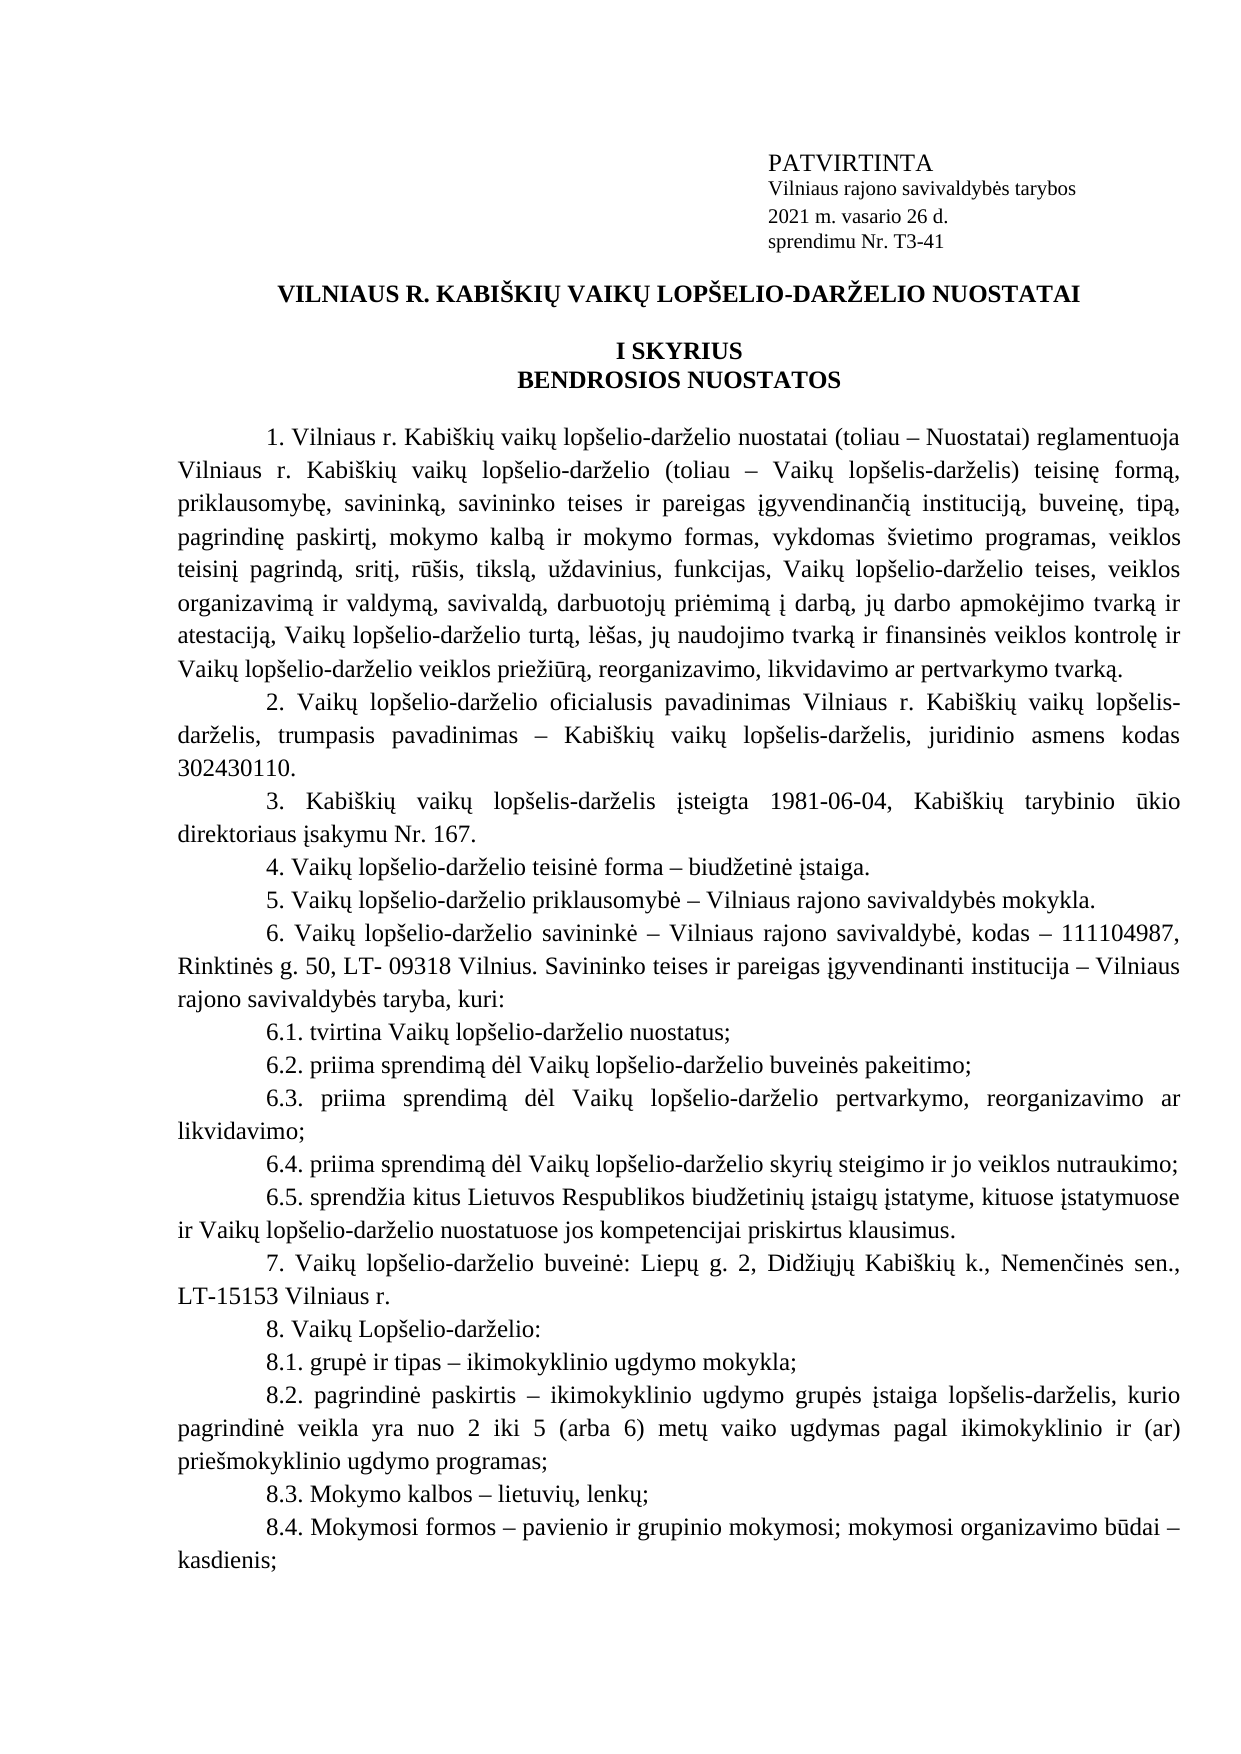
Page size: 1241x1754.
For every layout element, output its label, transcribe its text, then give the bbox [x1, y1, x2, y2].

text I SKYRIUS [177, 336, 1181, 365]
text 2. Vaikų lopšelio-darželio oficialusis pavadinimas Vilniaus r. Kabiškių vaikų lopšelis-darželis, trumpasis pavadinimas – Kabiškių vaikų lopšelis-darželis, juridinio asmens kodas 302430110. [177, 687, 1181, 781]
text PATVIRTINTA [768, 148, 1181, 176]
text 8.4. Mokymosi formos – pavienio ir grupinio mokymosi; mokymosi organizavimo būdai – kasdienis; [177, 1512, 1181, 1574]
text 6.4. priima sprendimą dėl Vaikų lopšelio-darželio skyrių steigimo ir jo veiklos nutraukimo; [177, 1149, 1181, 1178]
text 1. Vilniaus r. Kabiškių vaikų lopšelio-darželio nuostatai (toliau – Nuostatai) reglamentuoja Vilniaus r. Kabiškių vaikų lopšelio-darželio (toliau – Vaikų lopšelis-darželis) teisinę formą, priklausomybę, savininką, savininko teises ir pareigas įgyvendinančią instituciją, buveinę, tipą, pagrindinę paskirtį, mokymo kalbą ir mokymo formas, vykdomas švietimo programas, veiklos teisinį pagrindą, sritį, rūšis, tikslą, uždavinius, funkcijas, Vaikų lopšelio-darželio teises, veiklos organizavimą ir valdymą, savivaldą, darbuotojų priėmimą į darbą, jų darbo apmokėjimo tvarką ir atestaciją, Vaikų lopšelio-darželio turtą, lėšas, jų naudojimo tvarką ir finansinės veiklos kontrolę ir Vaikų lopšelio-darželio veiklos priežiūrą, reorganizavimo, likvidavimo ar pertvarkymo tvarką. [177, 422, 1181, 682]
text 2021 m. vasario 26 d. [768, 200, 1181, 229]
text Vilniaus rajono savivaldybės tarybos [768, 176, 1181, 200]
text VILNIAUS R. KABIŠKIŲ VAIKŲ LOPŠELIO-DARŽELIO NUOSTATAI [177, 279, 1181, 307]
text 5. Vaikų lopšelio-darželio priklausomybė – Vilniaus rajono savivaldybės mokykla. [177, 885, 1181, 913]
text 7. Vaikų lopšelio-darželio buveinė: Liepų g. 2, Didžiųjų Kabiškių k., Nemenčinės sen., LT-15153 Vilniaus r. [177, 1248, 1181, 1310]
text 8.3. Mokymo kalbos – lietuvių, lenkų; [177, 1479, 1181, 1508]
text 6.3. priima sprendimą dėl Vaikų lopšelio-darželio pertvarkymo, reorganizavimo ar likvidavimo; [177, 1083, 1181, 1145]
text 8.1. grupė ir tipas – ikimokyklinio ugdymo mokykla; [177, 1347, 1181, 1376]
text 6.2. priima sprendimą dėl Vaikų lopšelio-darželio buveinės pakeitimo; [177, 1050, 1181, 1079]
text 8.2. pagrindinė paskirtis – ikimokyklinio ugdymo grupės įstaiga lopšelis-darželis, kurio pagrindinė veikla yra nuo 2 iki 5 (arba 6) metų vaiko ugdymas pagal ikimokyklinio ir (ar) priešmokyklinio ugdymo programas; [177, 1380, 1181, 1475]
text 8. Vaikų Lopšelio-darželio: [177, 1314, 1181, 1343]
text sprendimu Nr. T3-41 [768, 229, 1181, 253]
text 6. Vaikų lopšelio-darželio savininkė – Vilniaus rajono savivaldybė, kodas – 111104987, Rinktinės g. 50, LT- 09318 Vilnius. Savininko teises ir pareigas įgyvendinanti institucija – Vilniaus rajono savivaldybės taryba, kuri: [177, 918, 1181, 1013]
text 3. Kabiškių vaikų lopšelis-darželis įsteigta 1981-06-04, Kabiškių tarybinio ūkio direktoriaus įsakymu Nr. 167. [177, 786, 1181, 847]
text 6.1. tvirtina Vaikų lopšelio-darželio nuostatus; [177, 1017, 1181, 1046]
text 6.5. sprendžia kitus Lietuvos Respublikos biudžetinių įstaigų įstatyme, kituose įstatymuose ir Vaikų lopšelio-darželio nuostatuose jos kompetencijai priskirtus klausimus. [177, 1182, 1181, 1244]
text 4. Vaikų lopšelio-darželio teisinė forma – biudžetinė įstaiga. [177, 852, 1181, 881]
text BENDROSIOS NUOSTATOS [177, 365, 1181, 394]
